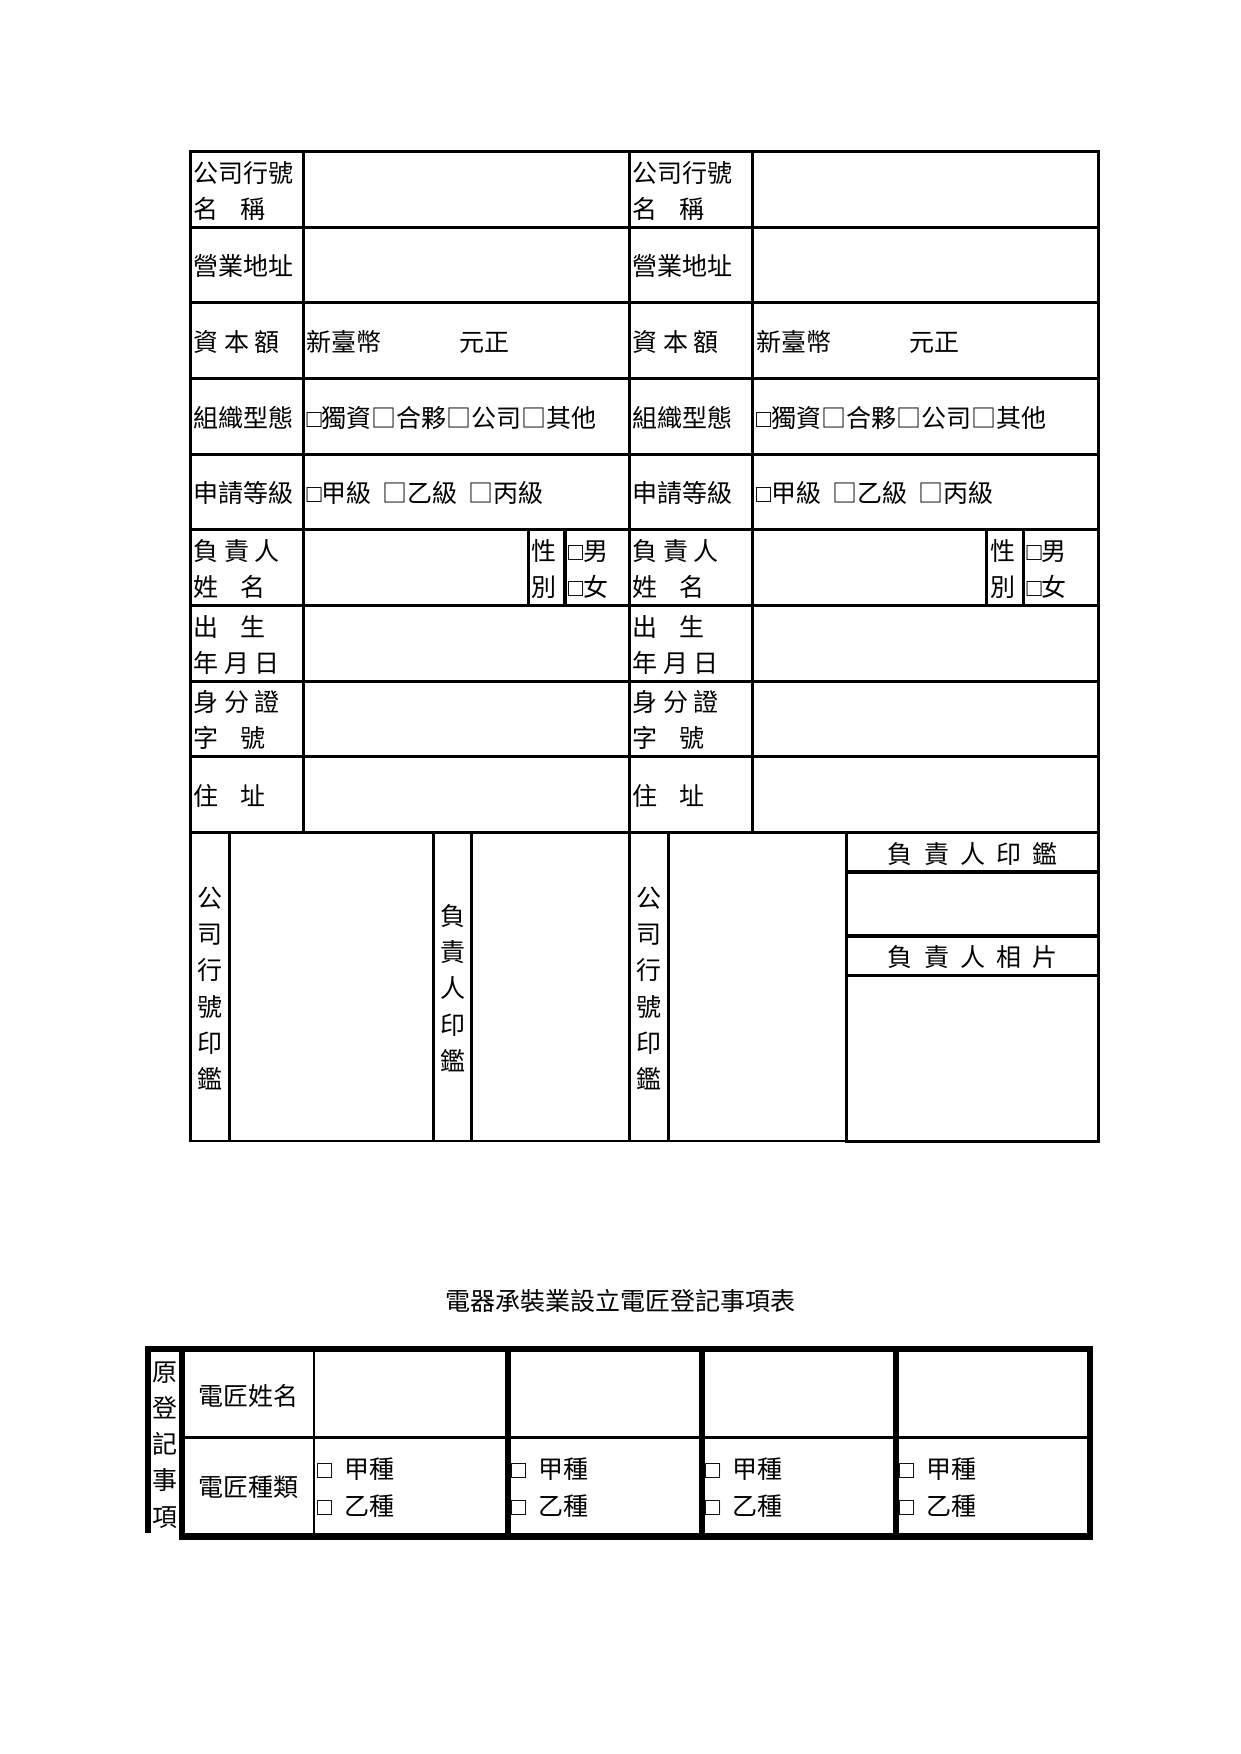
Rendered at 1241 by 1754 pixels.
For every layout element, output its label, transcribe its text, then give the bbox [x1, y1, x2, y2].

table_cell [305, 229, 628, 301]
table_cell [754, 683, 1097, 755]
table_cell □ 甲種 □ 乙種 [705, 1439, 893, 1533]
table_header [315, 1352, 505, 1436]
table_cell □男 □女 [1025, 531, 1097, 604]
table_cell [754, 153, 1097, 226]
table_cell 住 址 [631, 758, 751, 831]
table_cell 申請等級 [631, 456, 751, 528]
table_cell 性別 [988, 531, 1022, 604]
table_cell 負 責 人 印 鑑 [848, 834, 1097, 870]
table_cell 公司行號 名 稱 [631, 153, 751, 226]
table_cell 組織型態 [192, 380, 302, 453]
table_header [511, 1352, 699, 1436]
table_cell 負 責 人 姓 名 [631, 531, 751, 604]
table_header [899, 1352, 1087, 1436]
table_cell [754, 531, 985, 604]
table_cell □ 甲種 □ 乙種 [511, 1439, 699, 1533]
table_cell [754, 758, 1097, 831]
table_cell [754, 607, 1097, 679]
table_cell [754, 229, 1097, 301]
table_header 電匠姓名 [185, 1352, 313, 1436]
table_cell [305, 531, 527, 604]
table_cell □獨資□合夥□公司□其他 [754, 380, 1097, 453]
table_header [705, 1352, 893, 1436]
table_cell □男 □女 [567, 531, 628, 604]
table_cell □獨資□合夥□公司□其他 [305, 380, 628, 453]
table_cell 資 本 額 [631, 304, 751, 377]
table_cell □ 甲種 □ 乙種 [315, 1439, 505, 1533]
table_cell [231, 834, 432, 1140]
table_cell 組織型態 [631, 380, 751, 453]
table_cell 出 生 年 月 日 [192, 607, 302, 679]
table_cell □ 甲種 □ 乙種 [899, 1439, 1087, 1533]
table_cell [305, 153, 628, 226]
table_cell [305, 607, 628, 679]
table_cell □甲級 □乙級 □丙級 [754, 456, 1097, 528]
table_cell 身 分 證 字 號 [631, 683, 751, 755]
table_header 原登記事項 [151, 1352, 179, 1533]
text 電器承裝業設立電匠登記事項表 [187, 1282, 1053, 1318]
table_cell 住 址 [192, 758, 302, 831]
table_cell 出 生 年 月 日 [631, 607, 751, 679]
table_cell 性別 [530, 531, 563, 604]
table_cell 新臺幣 元正 [305, 304, 628, 377]
table_cell 負 責 人 印 鑑 [435, 834, 470, 1140]
table_cell [848, 874, 1097, 934]
table_cell 新臺幣 元正 [754, 304, 1097, 377]
table_cell 公司行號印鑑 [631, 834, 667, 1140]
table_cell [305, 758, 628, 831]
table_cell 身 分 證 字 號 [192, 683, 302, 755]
table_cell [305, 683, 628, 755]
table_cell □甲級 □乙級 □丙級 [305, 456, 628, 528]
table_cell 資 本 額 [192, 304, 302, 377]
table_cell 負 責 人 姓 名 [192, 531, 302, 604]
table_cell 公司行號 名 稱 [192, 153, 302, 226]
table_cell [473, 834, 628, 1140]
table_cell 營業地址 [192, 229, 302, 301]
table_cell [848, 977, 1097, 1140]
table_cell 負 責 人 相 片 [848, 938, 1097, 974]
table_cell [670, 834, 845, 1140]
table_cell 公司行號印鑑 [192, 834, 228, 1140]
table_cell 申請等級 [192, 456, 302, 528]
table_cell 電匠種類 [185, 1439, 313, 1533]
table_cell 營業地址 [631, 229, 751, 301]
